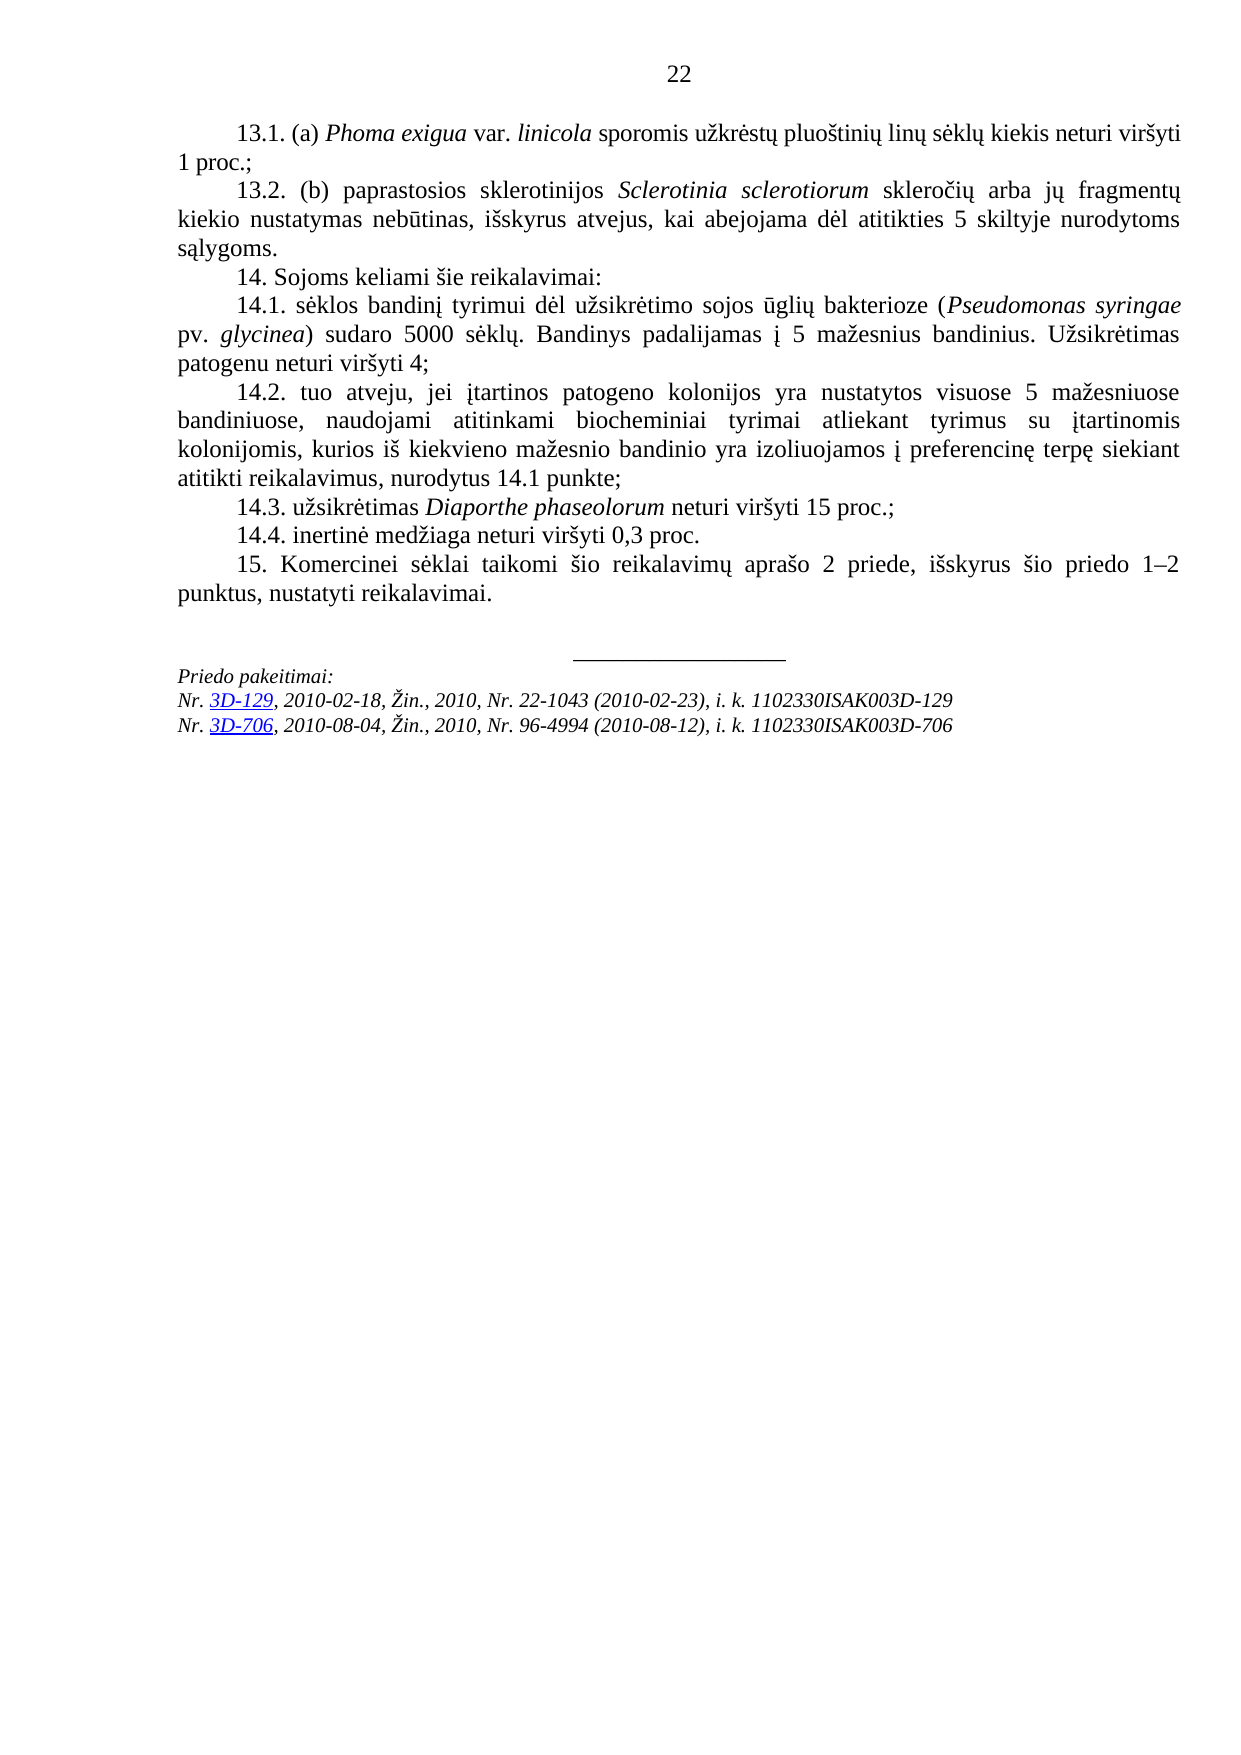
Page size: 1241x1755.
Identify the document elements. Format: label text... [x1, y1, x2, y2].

text 13.2. (b) paprastosios sklerotinijos Sclerotinia sclerotiorum skleročių arba jų fragmentų kiekio nustatymas nebūtinas, išskyrus atvejus, kai abejojama dėl atitikties 5 skiltyje nurodytoms sąlygoms. [177, 176, 1181, 262]
text 13.1. (a) Phoma exigua var. linicola sporomis užkrėstų pluoštinių linų sėklų kiekis neturi viršyti 1 proc.; [177, 118, 1181, 176]
text 14.3. užsikrėtimas Diaporthe phaseolorum neturi viršyti 15 proc.; [177, 492, 1181, 521]
text 14.2. tuo atveju, jei įtartinos patogeno kolonijos yra nustatytos visuose 5 mažesniuose bandiniuose, naudojami atitinkami biocheminiai tyrimai atliekant tyrimus su įtartinomis kolonijomis, kurios iš kiekvieno mažesnio bandinio yra izoliuojamos į preferencinę terpę siekiant atitikti reikalavimus, nurodytus 14.1 punkte; [177, 377, 1181, 492]
text Nr. 3D-129, 2010-02-18, Žin., 2010, Nr. 22-1043 (2010-02-23), i. k. 1102330ISAK003D-129 [177, 688, 1181, 712]
text 14.4. inertinė medžiaga neturi viršyti 0,3 proc. [177, 521, 1181, 549]
text Nr. 3D-706, 2010-08-04, Žin., 2010, Nr. 96-4994 (2010-08-12), i. k. 1102330ISAK003D-706 [177, 712, 1181, 737]
text 15. Komercinei sėklai taikomi šio reikalavimų aprašo 2 priede, išskyrus šio priedo 1–2 punktus, nustatyti reikalavimai. [177, 549, 1181, 607]
text _________________ [177, 636, 1181, 664]
text Priedo pakeitimai: [177, 664, 1181, 688]
text 14.1. sėklos bandinį tyrimui dėl užsikrėtimo sojos ūglių bakterioze (Pseudomonas syringae pv. glycinea) sudaro 5000 sėklų. Bandinys padalijamas į 5 mažesnius bandinius. Užsikrėtimas patogenu neturi viršyti 4; [177, 291, 1181, 377]
text 14. Sojoms keliami šie reikalavimai: [177, 262, 1181, 291]
